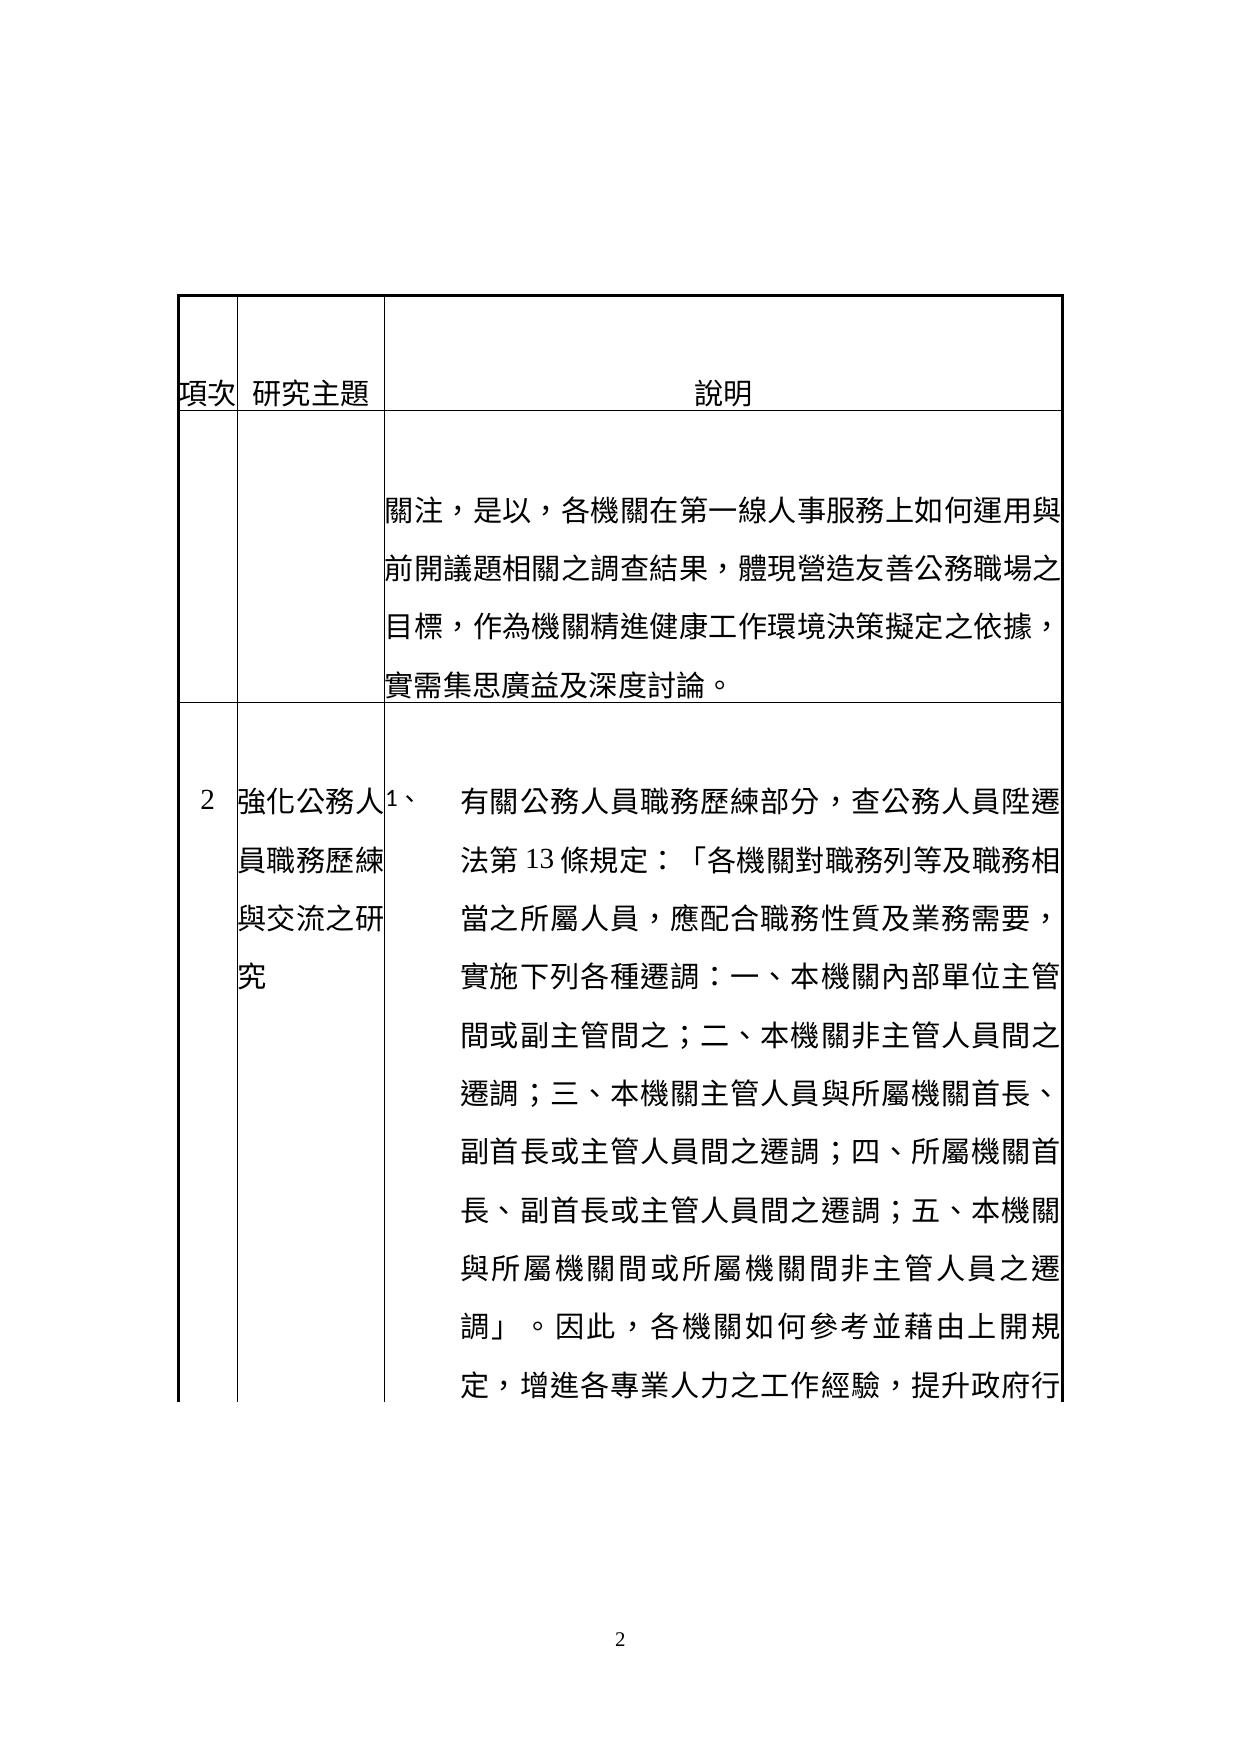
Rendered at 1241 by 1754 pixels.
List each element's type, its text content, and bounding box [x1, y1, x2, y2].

table_header 研究主題 [238, 297, 384, 410]
table_cell [180, 411, 237, 702]
table_header 說明 [385, 297, 1061, 410]
table_cell 關注，是以，各機關在第一線人事服務上如何運用與前開議題相關之調查結果，體現營造友善公務職場之目標，作為機關精進健康工作環境決策擬定之依據，實需集思廣益及深度討論。 [385, 411, 1061, 702]
table_cell [238, 411, 384, 702]
table_cell 有關公務人員職務歷練部分，查公務人員陞遷法第13條規定：「各機關對職務列等及職務相當之所屬人員，應配合職務性質及業務需要，實施下列各種遷調：一、本機關內部單位主管間或副主管間之；二、本機關非主管人員間之遷調；三、本機關主管人員與所屬機關首長、副首長或主管人員間之遷調；四、所屬機關首長、副首長或主管人員間之遷調；五、本機關與所屬機關間或所屬機關間非主管人員之遷調」。因此，各機關如何參考並藉由上開規定，增進各專業人力之工作經驗，提升政府行 [385, 703, 1061, 1402]
table_cell 強化公務人員職務歷練與交流之研究 [238, 703, 384, 1402]
table_cell 2 [180, 703, 237, 1402]
table_header 項次 [180, 297, 237, 410]
